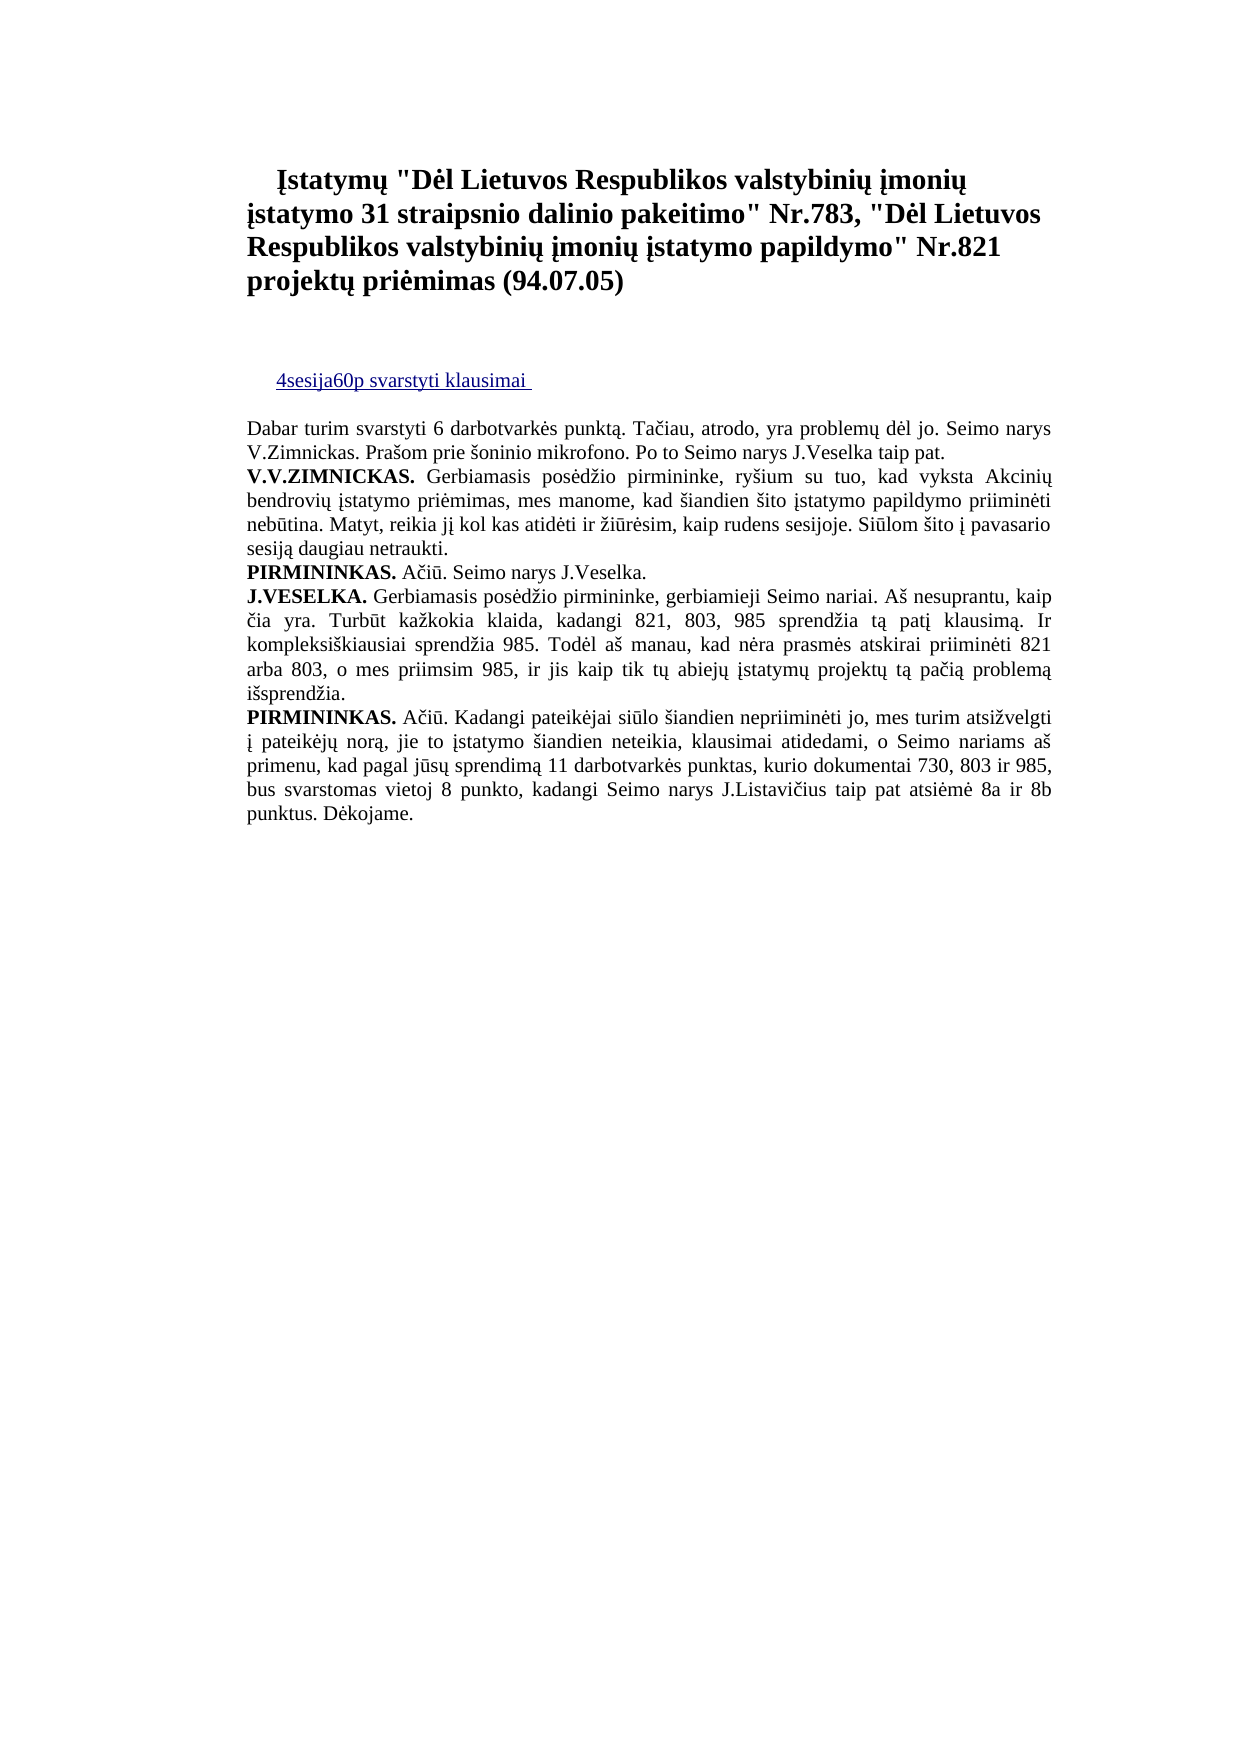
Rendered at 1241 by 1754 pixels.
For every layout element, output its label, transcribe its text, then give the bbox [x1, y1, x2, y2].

text Dabar turim svarstyti 6 darbotvarkės punktą. Tačiau, atrodo, yra problemų dėl jo. Seimo narys V.Zimnickas. Prašom prie šoninio mikrofono. Po to Seimo narys J.Veselka taip pat. [247, 416, 1053, 464]
text Įstatymų "Dėl Lietuvos Respublikos valstybinių įmonių įstatymo 31 straipsnio dalinio pakeitimo" Nr.783, "Dėl Lietuvos Respublikos valstybinių įmonių įstatymo papildymo" Nr.821 projektų priėmimas (94.07.05) [247, 162, 1053, 297]
text J.VESELKA. Gerbiamasis posėdžio pirmininke, gerbiamieji Seimo nariai. Aš nesuprantu, kaip čia yra. Turbūt kažkokia klaida, kadangi 821, 803, 985 sprendžia tą patį klausimą. Ir kompleksiškiausiai sprendžia 985. Todėl aš manau, kad nėra prasmės atskirai priiminėti 821 arba 803, o mes priimsim 985, ir jis kaip tik tų abiejų įstatymų projektų tą pačią problemą išsprendžia. [247, 584, 1053, 704]
text 4sesija60p svarstyti klausimai [247, 368, 1053, 392]
text V.V.ZIMNICKAS. Gerbiamasis posėdžio pirmininke, ryšium su tuo, kad vyksta Akcinių bendrovių įstatymo priėmimas, mes manome, kad šiandien šito įstatymo papildymo priiminėti nebūtina. Matyt, reikia jį kol kas atidėti ir žiūrėsim, kaip rudens sesijoje. Siūlom šito į pavasario sesiją daugiau netraukti. [247, 464, 1053, 560]
text PIRMININKAS. Ačiū. Seimo narys J.Veselka. [247, 560, 1053, 584]
text PIRMININKAS. Ačiū. Kadangi pateikėjai siūlo šiandien nepriiminėti jo, mes turim atsižvelgti į pateikėjų norą, jie to įstatymo šiandien neteikia, klausimai atidedami, o Seimo nariams aš primenu, kad pagal jūsų sprendimą 11 darbotvarkės punktas, kurio dokumentai 730, 803 ir 985, bus svarstomas vietoj 8 punkto, kadangi Seimo narys J.Listavičius taip pat atsiėmė 8a ir 8b punktus. Dėkojame. [247, 704, 1053, 825]
